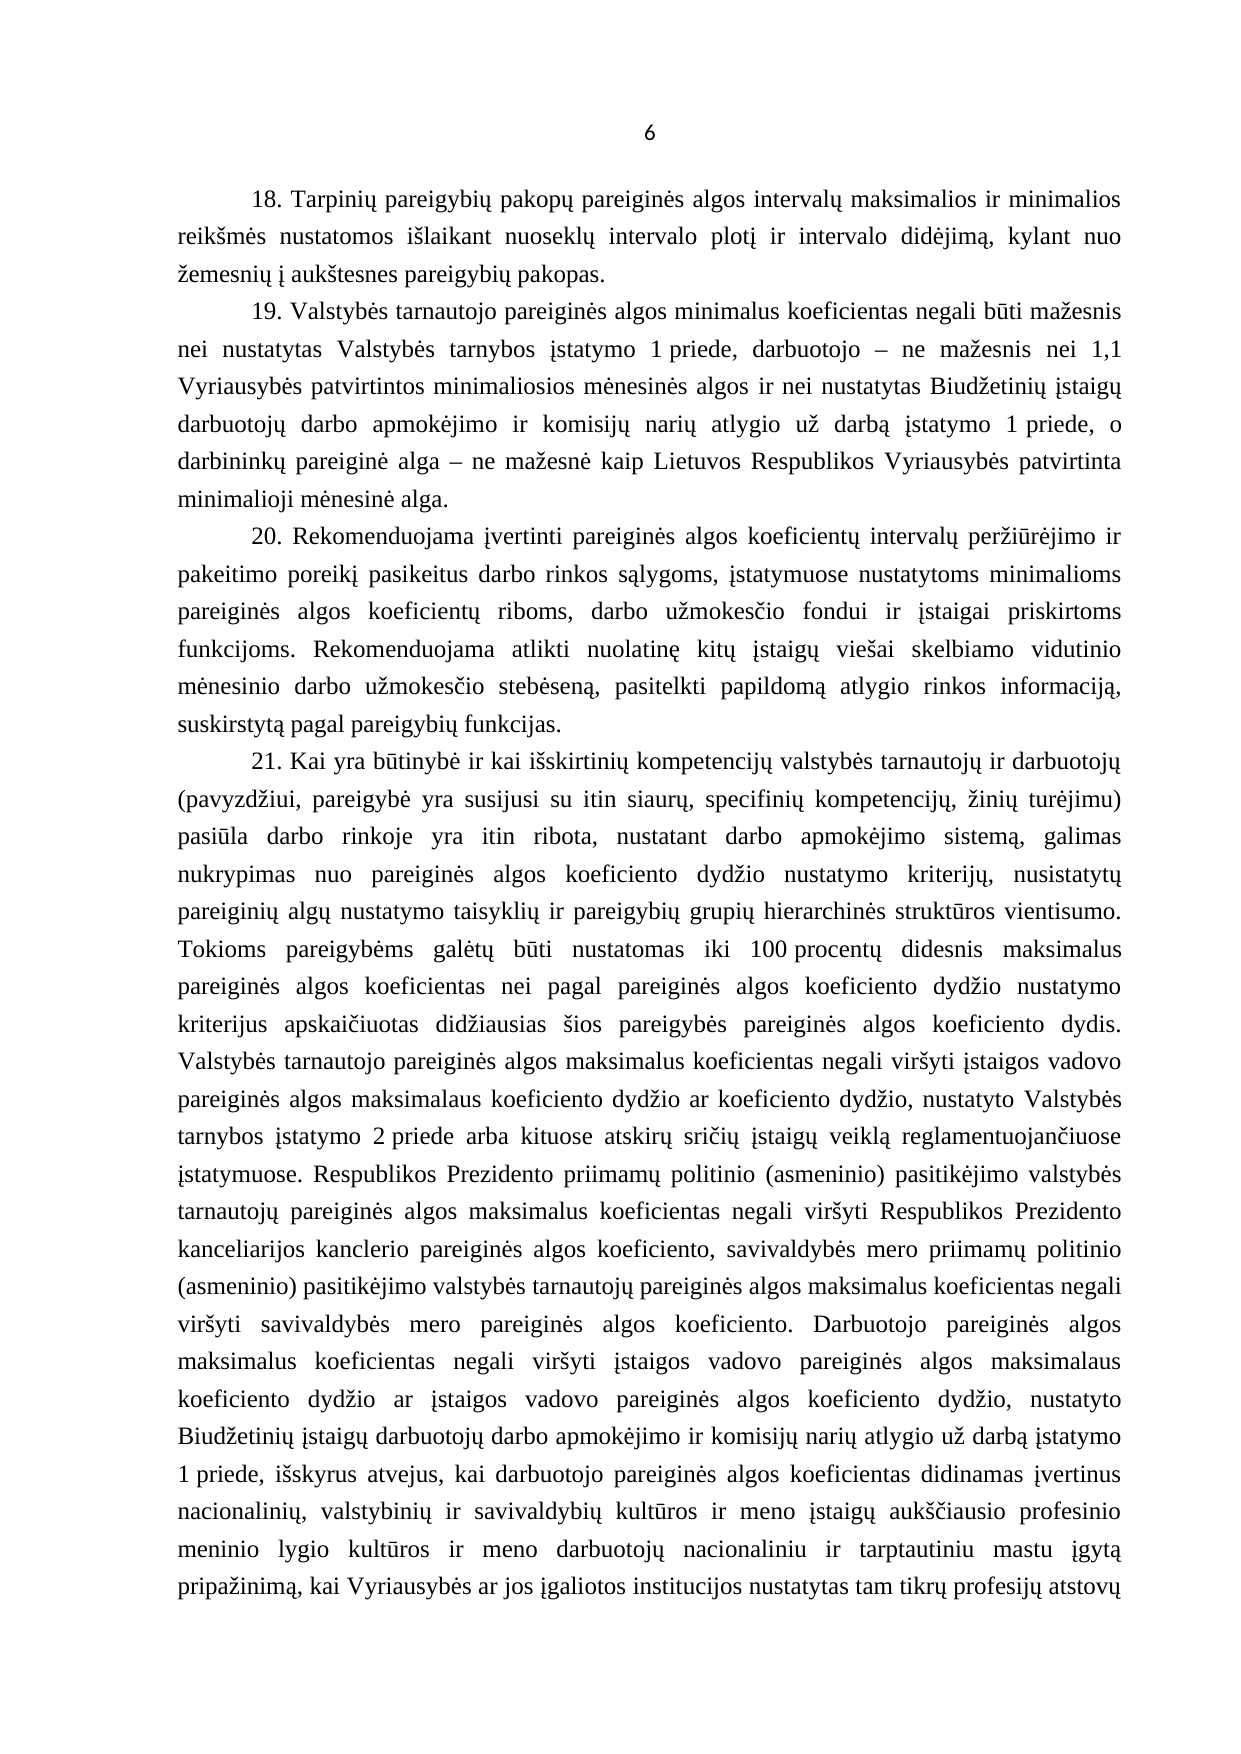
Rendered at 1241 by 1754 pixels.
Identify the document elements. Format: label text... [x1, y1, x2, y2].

text 18. Tarpinių pareigybių pakopų pareiginės algos intervalų maksimalios ir minimalios reikšmės nustatomos išlaikant nuoseklų intervalo plotį ir intervalo didėjimą, kylant nuo žemesnių į aukštesnes pareigybių pakopas. [177, 175, 1122, 287]
text 21. Kai yra būtinybė ir kai išskirtinių kompetencijų valstybės tarnautojų ir darbuotojų (pavyzdžiui, pareigybė yra susijusi su itin siaurų, specifinių kompetencijų, žinių turėjimu) pasiūla darbo rinkoje yra itin ribota, nustatant darbo apmokėjimo sistemą, galimas nukrypimas nuo pareiginės algos koeficiento dydžio nustatymo kriterijų, nusistatytų pareiginių algų nustatymo taisyklių ir pareigybių grupių hierarchinės struktūros vientisumo. Tokioms pareigybėms galėtų būti nustatomas iki 100 procentų didesnis maksimalus pareiginės algos koeficientas nei pagal pareiginės algos koeficiento dydžio nustatymo kriterijus apskaičiuotas didžiausias šios pareigybės pareiginės algos koeficiento dydis. Valstybės tarnautojo pareiginės algos maksimalus koeficientas negali viršyti įstaigos vadovo pareiginės algos maksimalaus koeficiento dydžio ar koeficiento dydžio, nustatyto Valstybės tarnybos įstatymo 2 priede arba kituose atskirų sričių įstaigų veiklą reglamentuojančiuose įstatymuose. Respublikos Prezidento priimamų politinio (asmeninio) pasitikėjimo valstybės tarnautojų pareiginės algos maksimalus koeficientas negali viršyti Respublikos Prezidento kanceliarijos kanclerio pareiginės algos koeficiento, savivaldybės mero priimamų politinio (asmeninio) pasitikėjimo valstybės tarnautojų pareiginės algos maksimalus koeficientas negali viršyti savivaldybės mero pareiginės algos koeficiento. Darbuotojo pareiginės algos maksimalus koeficientas negali viršyti įstaigos vadovo pareiginės algos maksimalaus koeficiento dydžio ar įstaigos vadovo pareiginės algos koeficiento dydžio, nustatyto Biudžetinių įstaigų darbuotojų darbo apmokėjimo ir komisijų narių atlygio už darbą įstatymo 1 priede, išskyrus atvejus, kai darbuotojo pareiginės algos koeficientas didinamas įvertinus nacionalinių, valstybinių ir savivaldybių kultūros ir meno įstaigų aukščiausio profesinio meninio lygio kultūros ir meno darbuotojų nacionaliniu ir tarptautiniu mastu įgytą pripažinimą, kai Vyriausybės ar jos įgaliotos institucijos nustatytas tam tikrų profesijų atstovų [177, 737, 1122, 1600]
text 20. Rekomenduojama įvertinti pareiginės algos koeficientų intervalų peržiūrėjimo ir pakeitimo poreikį pasikeitus darbo rinkos sąlygoms, įstatymuose nustatytoms minimalioms pareiginės algos koeficientų riboms, darbo užmokesčio fondui ir įstaigai priskirtoms funkcijoms. Rekomenduojama atlikti nuolatinę kitų įstaigų viešai skelbiamo vidutinio mėnesinio darbo užmokesčio stebėseną, pasitelkti papildomą atlygio rinkos informaciją, suskirstytą pagal pareigybių funkcijas. [177, 512, 1122, 737]
text 19. Valstybės tarnautojo pareiginės algos minimalus koeficientas negali būti mažesnis nei nustatytas Valstybės tarnybos įstatymo 1 priede, darbuotojo – ne mažesnis nei 1,1 Vyriausybės patvirtintos minimaliosios mėnesinės algos ir nei nustatytas Biudžetinių įstaigų darbuotojų darbo apmokėjimo ir komisijų narių atlygio už darbą įstatymo 1 priede, o darbininkų pareiginė alga – ne mažesnė kaip Lietuvos Respublikos Vyriausybės patvirtinta minimalioji mėnesinė alga. [177, 287, 1122, 512]
